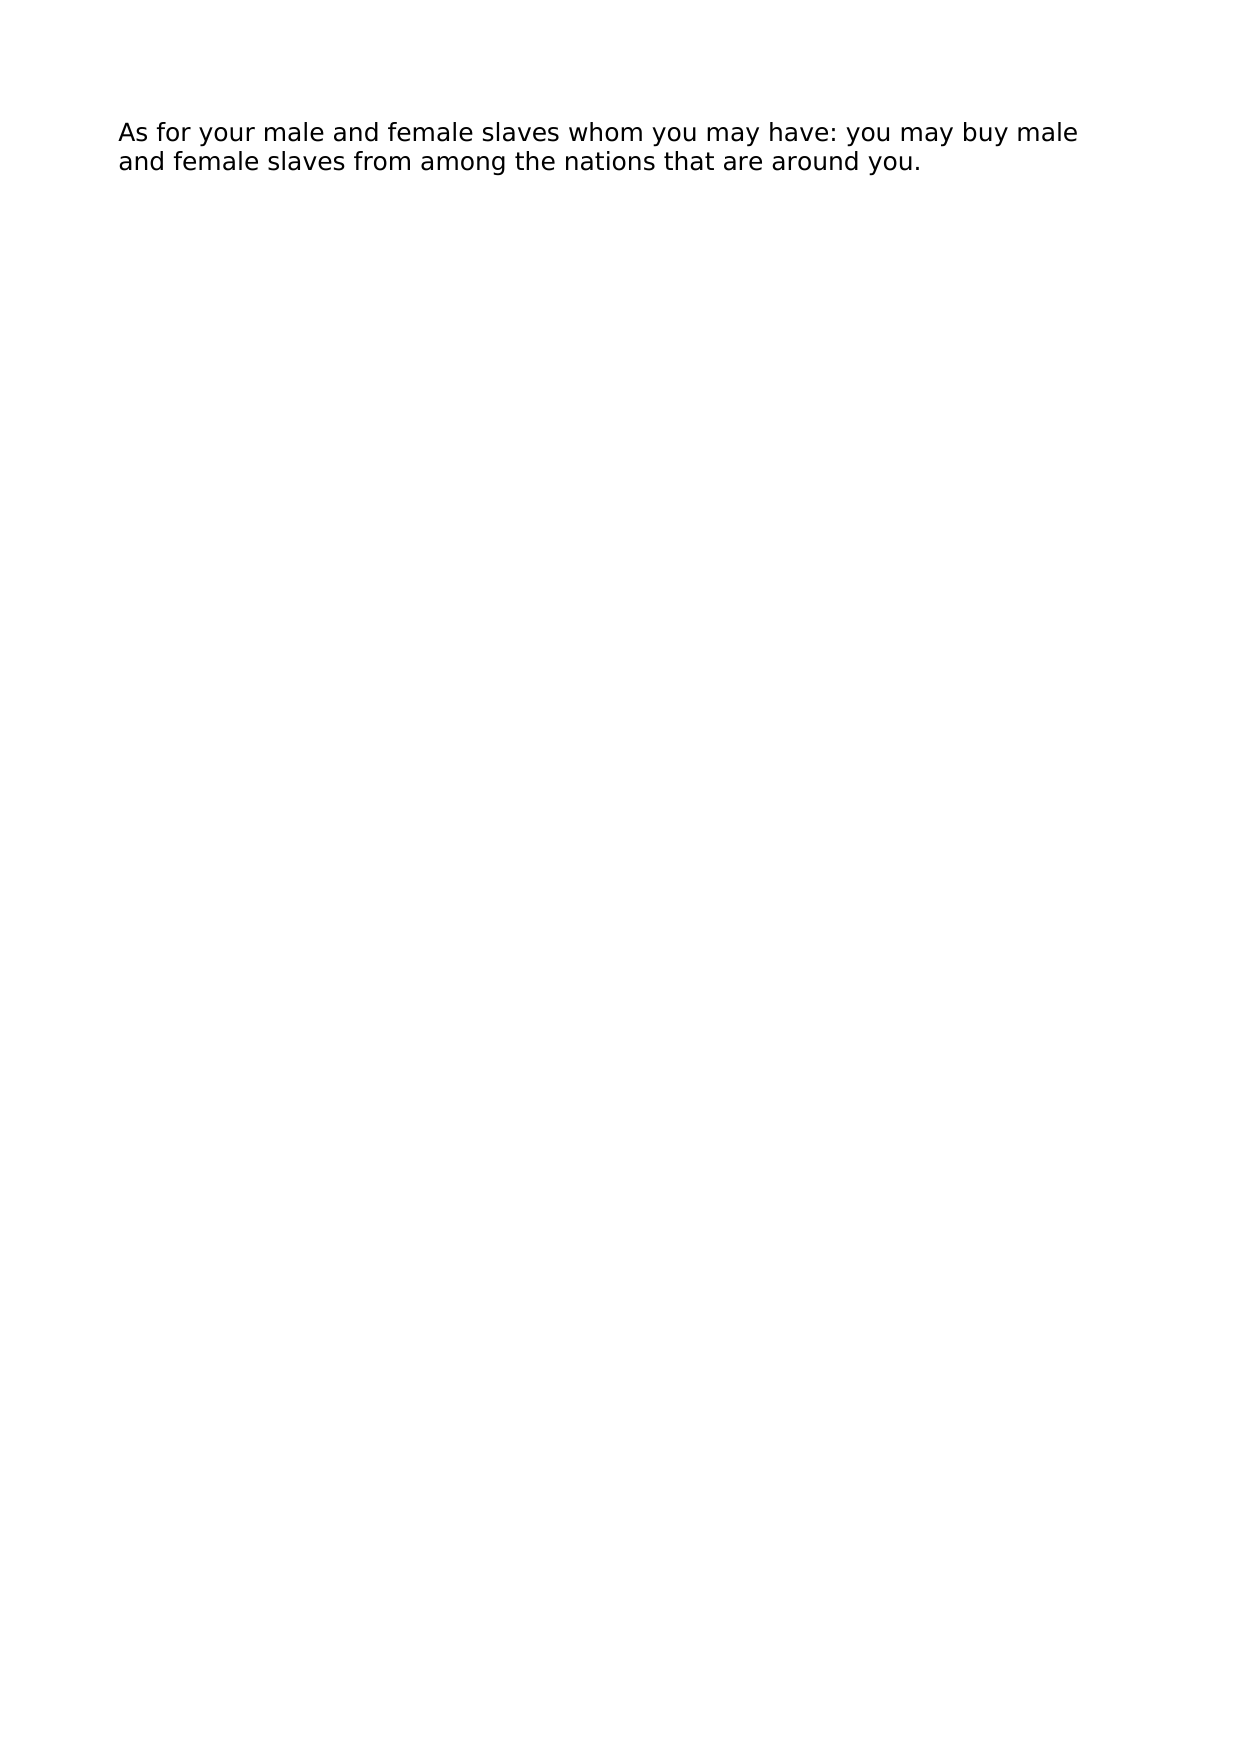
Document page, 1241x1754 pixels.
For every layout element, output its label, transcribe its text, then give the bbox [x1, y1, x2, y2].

text As for your male and female slaves whom you may have: you may buy male and female slaves from among the nations that are around you. [118, 118, 1122, 176]
